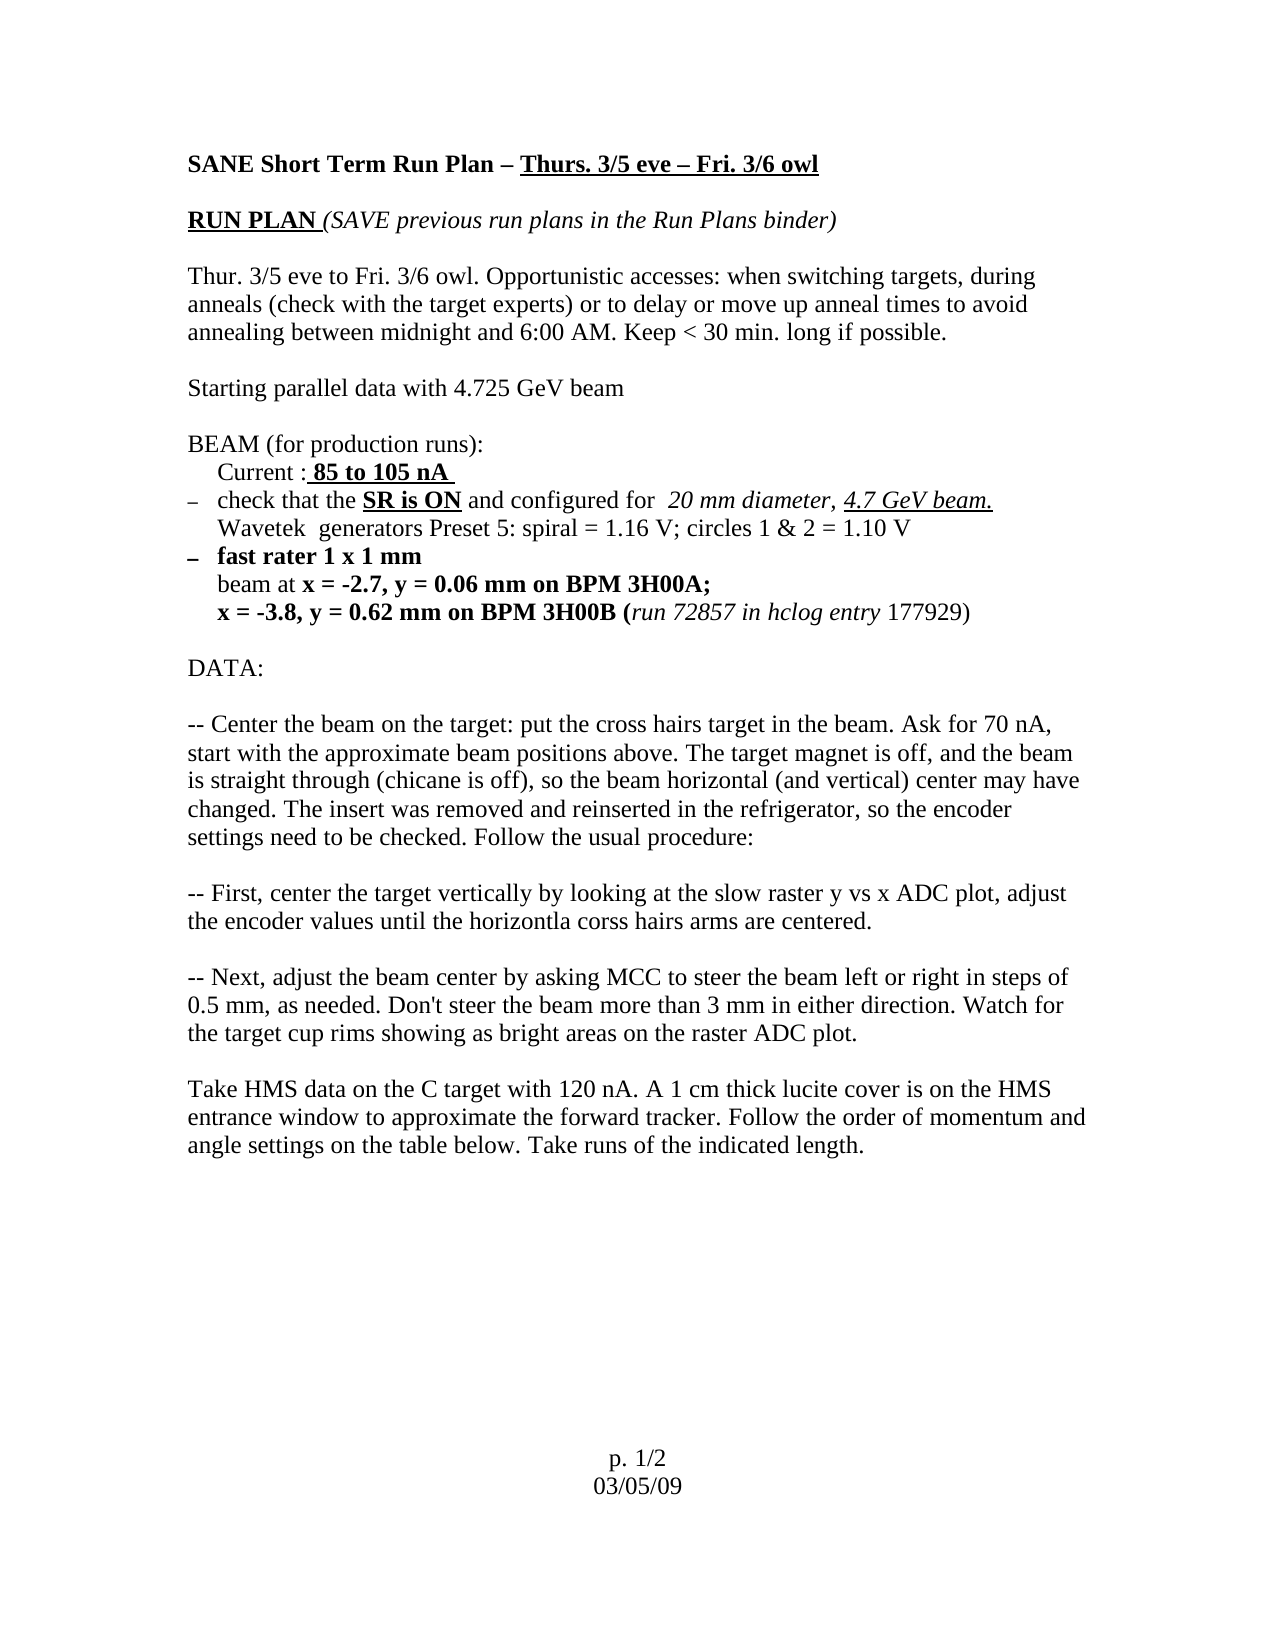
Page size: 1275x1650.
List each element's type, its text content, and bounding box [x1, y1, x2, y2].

list check that the SR is ON and configured for 20 mm diameter, 4.7 GeV beam. Wavetek generators Preset 5: spiral = 1.16 V; circles 1 & 2 = 1.10 V [187, 486, 1087, 542]
list fast rater 1 x 1 mm [187, 542, 1087, 570]
text RUN PLAN (SAVE previous run plans in the Run Plans binder) [187, 206, 1087, 234]
text DATA: [187, 654, 1087, 682]
text Thur. 3/5 eve to Fri. 3/6 owl. Opportunistic accesses: when switching targets, during anneals (check with the target experts) or to delay or move up anneal times to avoid annealing between midnight and 6:00 AM. Keep < 30 min. long if possible. [187, 262, 1087, 346]
text Take HMS data on the C target with 120 nA. A 1 cm thick lucite cover is on the HMS entrance window to approximate the forward tracker. Follow the order of momentum and angle settings on the table below. Take runs of the indicated length. [187, 1075, 1087, 1159]
text -- First, center the target vertically by looking at the slow raster y vs x ADC plot, adjust the encoder values until the horizontla corss hairs arms are centered. [187, 878, 1087, 934]
text Starting parallel data with 4.725 GeV beam [187, 374, 1087, 402]
text -- Next, adjust the beam center by asking MCC to steer the beam left or right in steps of 0.5 mm, as needed. Don't steer the beam more than 3 mm in either direction. Watch for the target cup rims showing as bright areas on the raster ADC plot. [187, 963, 1087, 1047]
list beam at x = -2.7, y = 0.06 mm on BPM 3H00A; [187, 570, 1087, 598]
text -- Center the beam on the target: put the cross hairs target in the beam. Ask for 70 nA, start with the approximate beam positions above. The target magnet is off, and the beam is straight through (chicane is off), so the beam horizontal (and vertical) center may have changed. The insert was removed and reinserted in the refrigerator, so the encoder settings need to be checked. Follow the usual procedure: [187, 710, 1087, 851]
list Current : 85 to 105 nA [187, 458, 1087, 486]
text BEAM (for production runs): [187, 430, 1087, 458]
text SANE Short Term Run Plan – Thurs. 3/5 eve – Fri. 3/6 owl [187, 150, 1087, 178]
list x = -3.8, y = 0.62 mm on BPM 3H00B (run 72857 in hclog entry 177929) [187, 598, 1087, 626]
